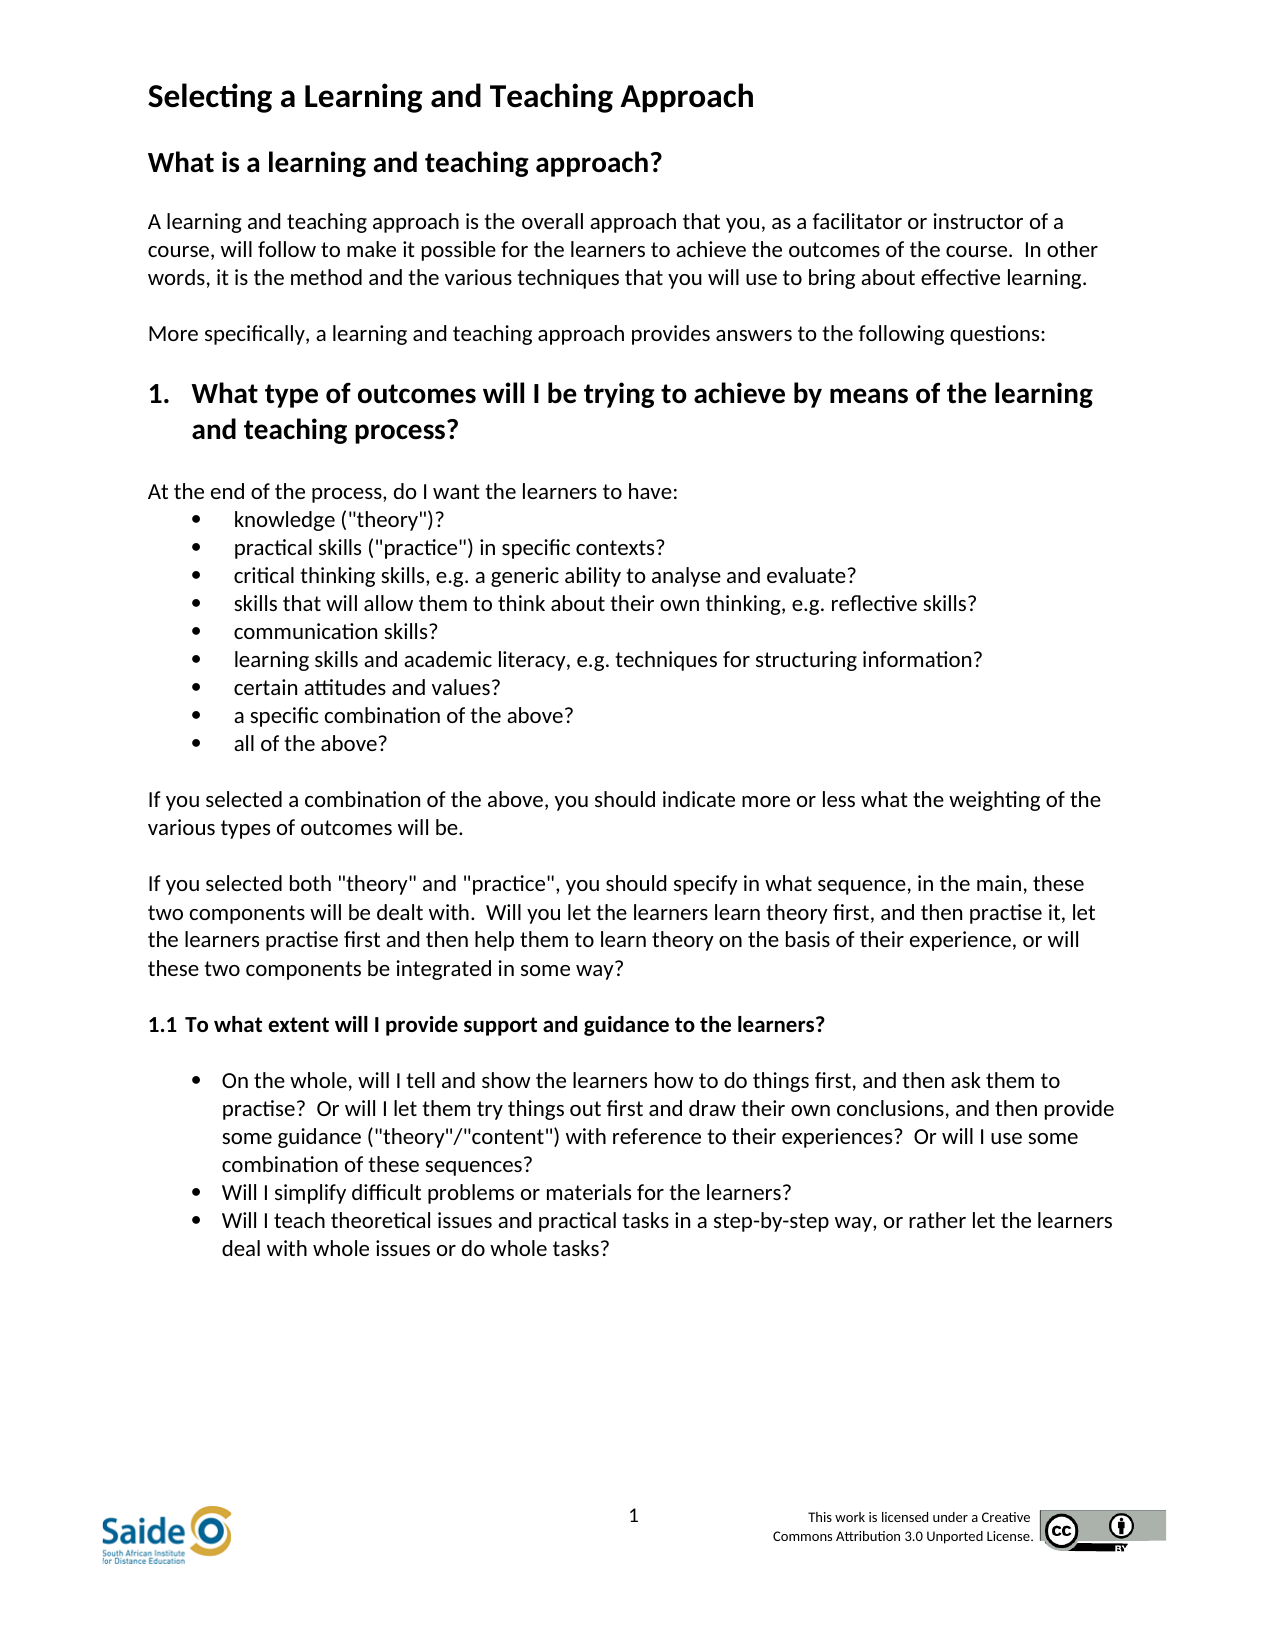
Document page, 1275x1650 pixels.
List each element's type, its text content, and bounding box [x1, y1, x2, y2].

subtitle Selecting a Learning and Teaching Approach [148, 75, 1127, 116]
text A learning and teaching approach is the overall approach that you, as a facilitator or instructor of a course, will follow to make it possible for the learners to achieve the outcomes of the course. In other words, it is the method and the various techniques that you will use to bring about effective learning. [148, 207, 1127, 291]
list Will I teach theoretical issues and practical tasks in a step-by-step way, or rather let the learners deal with whole issues or do whole tasks? [192, 1206, 1127, 1262]
text If you selected a combination of the above, you should indicate more or less what the weighting of the various types of outcomes will be. [148, 786, 1127, 842]
list critical thinking skills, e.g. a generic ability to analyse and evaluate? [192, 561, 1127, 589]
list knowledge ("theory")? [192, 505, 1127, 533]
list learning skills and academic literacy, e.g. techniques for structuring information? [192, 645, 1127, 673]
list certain attitudes and values? [192, 673, 1127, 701]
list On the whole, will I tell and show the learners how to do things first, and then ask them to practise? Or will I let them try things out first and draw their own conclusions, and then provide some guidance ("theory"/"content") with reference to their experiences? Or will I use some combination of these sequences? [192, 1066, 1127, 1178]
list What type of outcomes will I be trying to achieve by means of the learning and teaching process? [148, 376, 1127, 447]
list a specific combination of the above? [192, 701, 1127, 729]
text What is a learning and teaching approach? [148, 144, 1127, 179]
list skills that will allow them to think about their own thinking, e.g. reflective skills? [192, 589, 1127, 617]
list To what extent will I provide support and guidance to the learners? [148, 1010, 1127, 1038]
list practical skills ("practice") in specific contexts? [192, 533, 1127, 561]
list Will I simplify difficult problems or materials for the learners? [192, 1178, 1127, 1206]
list communication skills? [192, 617, 1127, 645]
text At the end of the process, do I want the learners to have: [148, 477, 1127, 505]
list all of the above? [192, 729, 1127, 757]
text If you selected both "theory" and "practice", you should specify in what sequence, in the main, these two components will be dealt with. Will you let the learners learn theory first, and then practise it, let the learners practise first and then help them to learn theory on the basis of their experience, or will these two components be integrated in some way? [148, 869, 1127, 982]
text More specifically, a learning and teaching approach provides answers to the following questions: [148, 319, 1127, 347]
